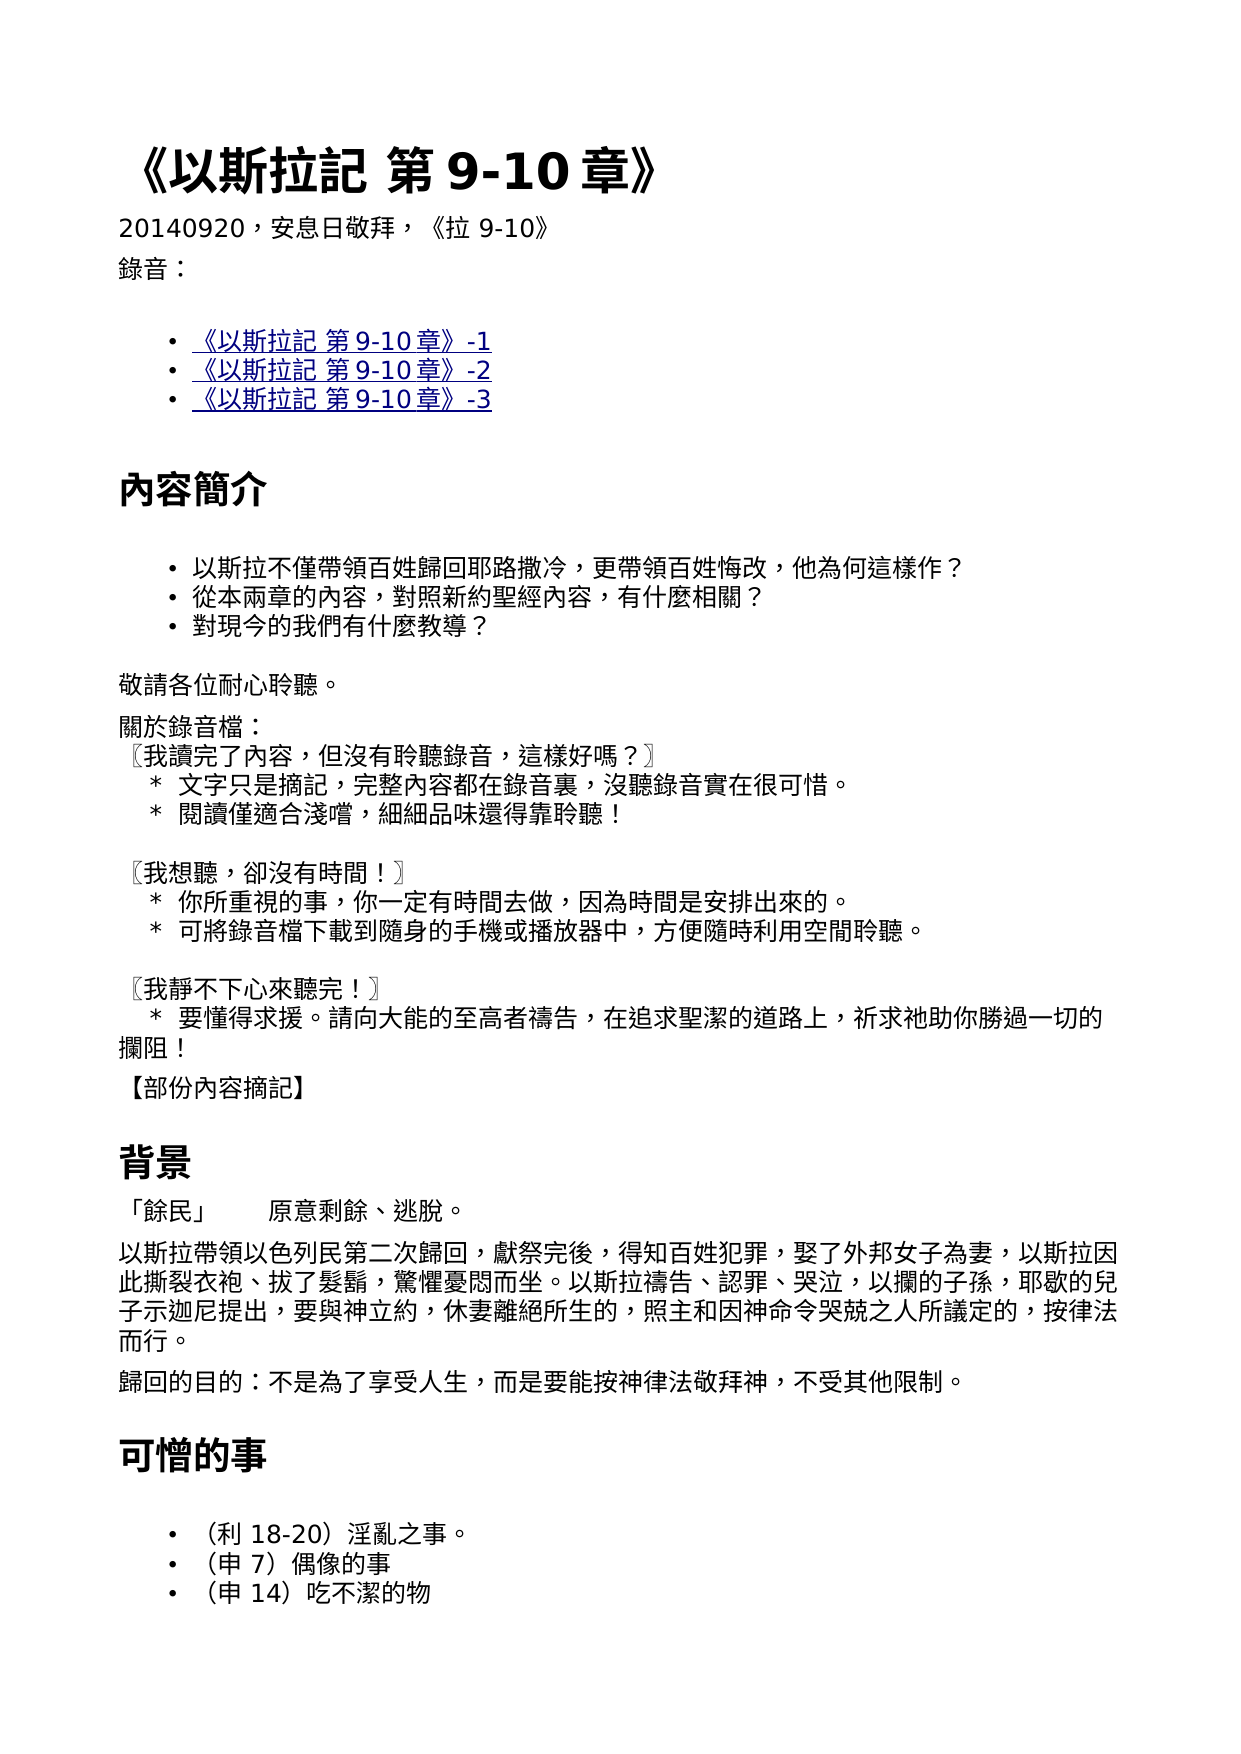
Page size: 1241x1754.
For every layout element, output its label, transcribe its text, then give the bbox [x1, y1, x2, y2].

list （申 7）偶像的事 [177, 1550, 1122, 1579]
list 《以斯拉記 第9-10章》-3 [177, 385, 1122, 414]
list 《以斯拉記 第9-10章》-2 [177, 356, 1122, 385]
subtitle 可憎的事 [118, 1435, 1122, 1479]
subtitle 背景 [118, 1141, 1122, 1185]
text 20140920，安息日敬拜，《拉 9-10》 [118, 214, 1122, 243]
subtitle 內容簡介 [118, 469, 1122, 512]
list 《以斯拉記 第9-10章》-1 [177, 327, 1122, 356]
text 【部份內容摘記】 [118, 1075, 1122, 1104]
text 關於錄音檔： 〖我讀完了內容，但沒有聆聽錄音，這樣好嗎？〗 * 文字只是摘記，完整內容都在錄音裏，沒聽錄音實在很可惜。 * 閱讀僅適合淺嚐，細細品味還得靠聆聽！ 〖我想聽，卻沒有時間！〗 * 你所重視的事，你一定有時間去做，因為時間是安排出來的。 * 可將錄音檔下載到隨身的手機或播放器中，方便隨時利用空閒聆聽。 〖我靜不下心來聽完！〗 * 要懂得求援。請向大能的至高者禱告，在追求聖潔的道路上，祈求祂助你勝過一切的攔阻！ [118, 713, 1122, 1063]
text 「餘民」 原意剩餘、逃脫。 [118, 1197, 1122, 1227]
subtitle 《以斯拉記 第9-10章》 [118, 143, 1122, 201]
list 以斯拉不僅帶領百姓歸回耶路撒冷，更帶領百姓悔改，他為何這樣作？ [177, 554, 1122, 583]
list （利 18-20）淫亂之事。 [177, 1521, 1122, 1550]
text 歸回的目的：不是為了享受人生，而是要能按神律法敬拜神，不受其他限制。 [118, 1368, 1122, 1397]
list 對現今的我們有什麼教導？ [177, 613, 1122, 642]
list （申 14）吃不潔的物 [177, 1579, 1122, 1608]
list 從本兩章的內容，對照新約聖經內容，有什麼相關？ [177, 583, 1122, 613]
text 以斯拉帶領以色列民第二次歸回，獻祭完後，得知百姓犯罪，娶了外邦女子為妻，以斯拉因此撕裂衣袍、拔了髮鬍，驚懼憂悶而坐。以斯拉禱告、認罪、哭泣，以攔的子孫，耶歇的兒子示迦尼提出，要與神立約，休妻離絕所生的，照主和因神命令哭兢之人所議定的，按律法而行。 [118, 1239, 1122, 1356]
text 錄音： [118, 256, 1122, 285]
text 敬請各位耐心聆聽。 [118, 671, 1122, 700]
